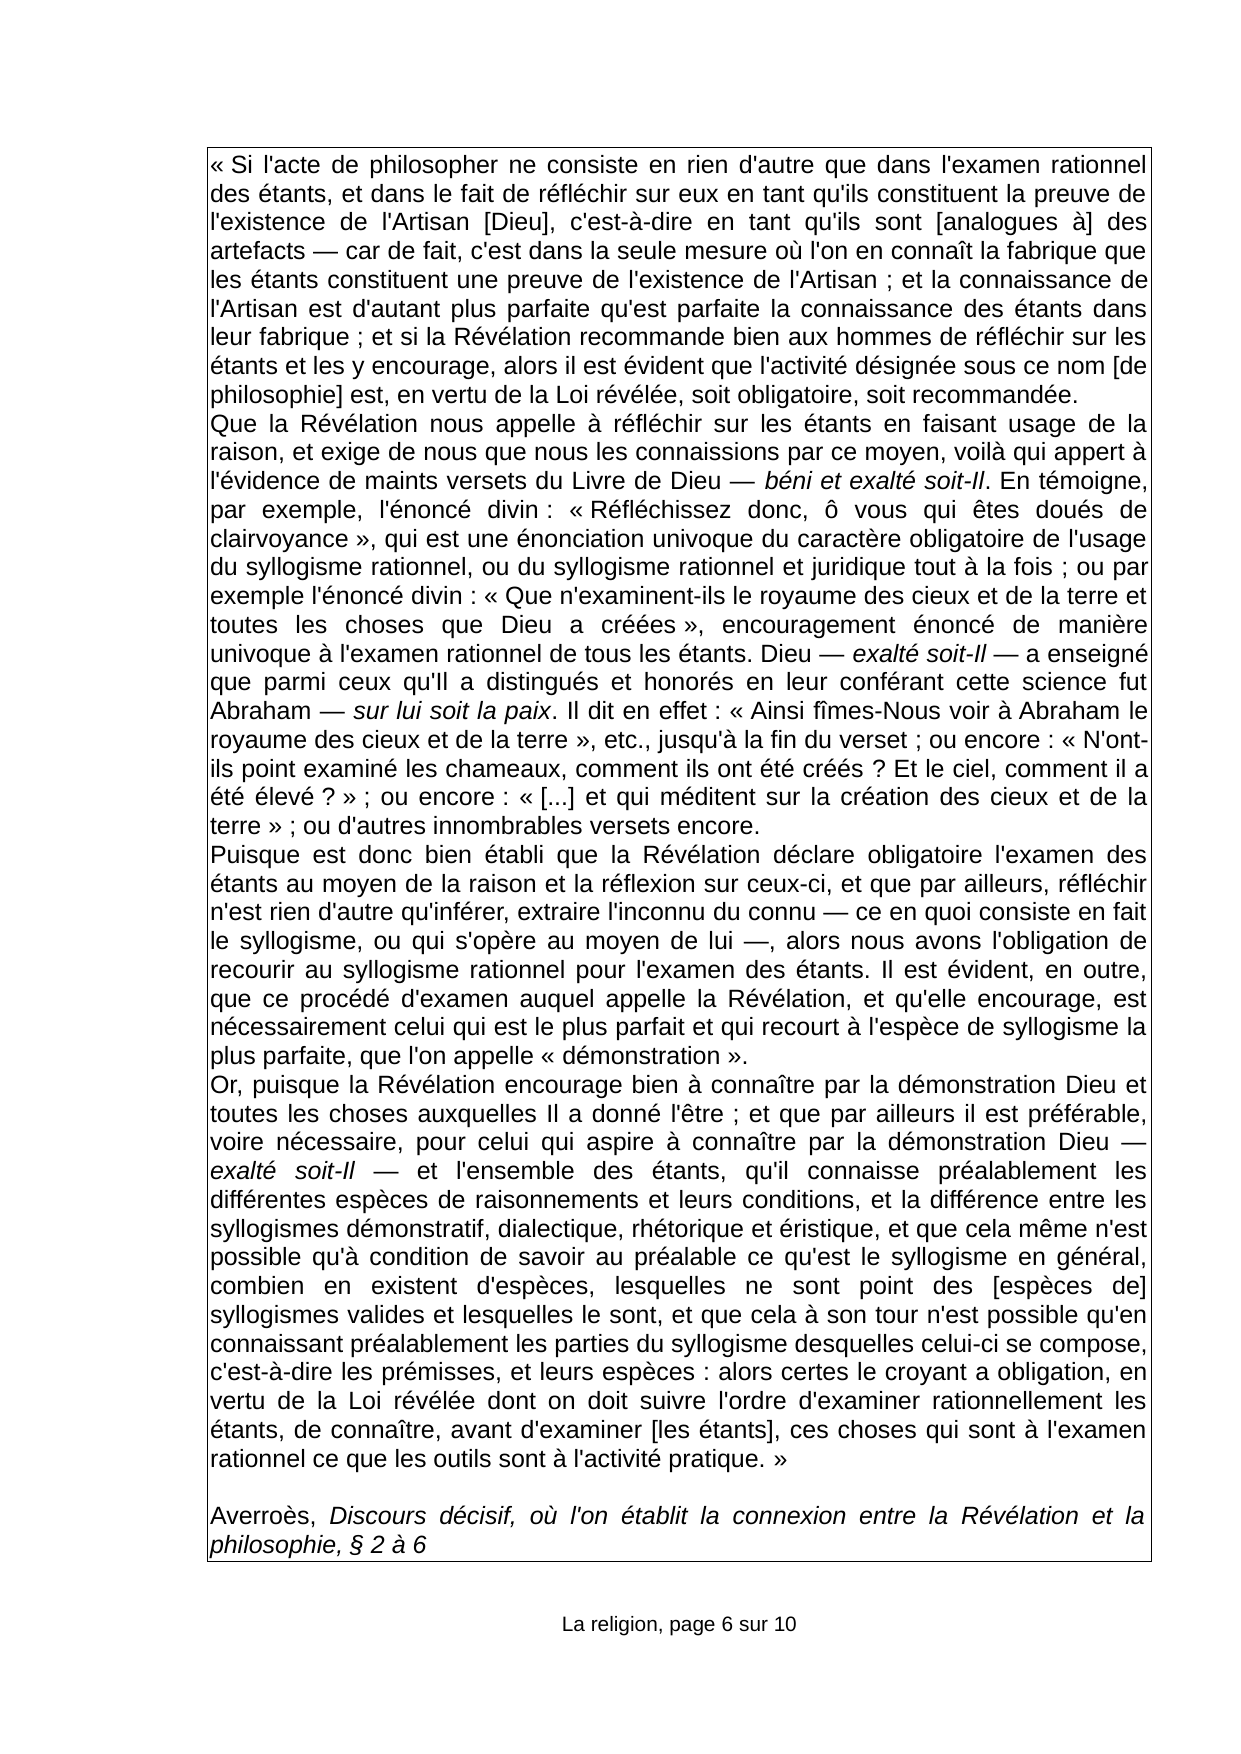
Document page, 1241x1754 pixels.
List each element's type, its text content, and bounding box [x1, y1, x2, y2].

text Que la Révélation nous appelle à réfléchir sur les étants en faisant usage de la raison, et exige de nous que nous les connaissions par ce moyen, voilà qui appert à l'évidence de maints versets du Livre de Dieu — béni et exalté soit-Il. En témoigne, par exemple, l'énoncé divin : « Réfléchissez donc, ô vous qui êtes doués de clairvoyance », qui est une énonciation univoque du caractère obligatoire de l'usage du syllogisme rationnel, ou du syllogisme rationnel et juridique tout à la fois ; ou par exemple l'énoncé divin : « Que n'examinent-ils le royaume des cieux et de la terre et toutes les choses que Dieu a créées », encouragement énoncé de manière univoque à l'examen rationnel de tous les étants. Dieu — exalté soit-Il — a enseigné que parmi ceux qu'Il a distingués et honorés en leur conférant cette science fut Abraham — sur lui soit la paix. Il dit en effet : « Ainsi fîmes-Nous voir à Abraham le royaume des cieux et de la terre », etc., jusqu'à la fin du verset ; ou encore : « N'ont-ils point examiné les chameaux, comment ils ont été créés ? Et le ciel, comment il a été élevé ? » ; ou encore : « [...] et qui méditent sur la création des cieux et de la terre » ; ou d'autres innombrables versets encore. [208, 406, 1151, 837]
text Or, puisque la Révélation encourage bien à connaître par la démonstration Dieu et toutes les choses auxquelles Il a donné l'être ; et que par ailleurs il est préférable, voire nécessaire, pour celui qui aspire à connaître par la démonstration Dieu — exalté soit-Il — et l'ensemble des étants, qu'il connaisse préalablement les différentes espèces de raisonnements et leurs conditions, et la différence entre les syllogismes démonstratif, dialectique, rhétorique et éristique, et que cela même n'est possible qu'à condition de savoir au préalable ce qu'est le syllogisme en général, combien en existent d'espèces, lesquelles ne sont point des [espèces de] syllogismes valides et lesquelles le sont, et que cela à son tour n'est possible qu'en connaissant préalablement les parties du syllogisme desquelles celui-ci se compose, c'est-à-dire les prémisses, et leurs espèces : alors certes le croyant a obligation, en vertu de la Loi révélée dont on doit suivre l'ordre d'examiner rationnellement les étants, de connaître, avant d'examiner [les étants], ces choses qui sont à l'examen rationnel ce que les outils sont à l'activité pratique. » [208, 1067, 1151, 1472]
text « Si l'acte de philosopher ne consiste en rien d'autre que dans l'examen rationnel des étants, et dans le fait de réfléchir sur eux en tant qu'ils constituent la preuve de l'existence de l'Artisan [Dieu], c'est-à-dire en tant qu'ils sont [analogues à] des artefacts — car de fait, c'est dans la seule mesure où l'on en connaît la fabrique que les étants constituent une preuve de l'existence de l'Artisan ; et la connaissance de l'Artisan est d'autant plus parfaite qu'est parfaite la connaissance des étants dans leur fabrique ; et si la Révélation recommande bien aux hommes de réfléchir sur les étants et les y encourage, alors il est évident que l'activité désignée sous ce nom [de philosophie] est, en vertu de la Loi révélée, soit obligatoire, soit recommandée. [208, 148, 1151, 406]
text Puisque est donc bien établi que la Révélation déclare obligatoire l'examen des étants au moyen de la raison et la réflexion sur ceux-ci, et que par ailleurs, réfléchir n'est rien d'autre qu'inférer, extraire l'inconnu du connu — ce en quoi consiste en fait le syllogisme, ou qui s'opère au moyen de lui —, alors nous avons l'obligation de recourir au syllogisme rationnel pour l'examen des étants. Il est évident, en outre, que ce procédé d'examen auquel appelle la Révélation, et qu'elle encourage, est nécessairement celui qui est le plus parfait et qui recourt à l'espèce de syllogisme la plus parfaite, que l'on appelle « démonstration ». [208, 837, 1151, 1067]
text Averroès, Discours décisif, où l'on établit la connexion entre la Révélation et la philosophie, § 2 à 6 [208, 1498, 1151, 1561]
